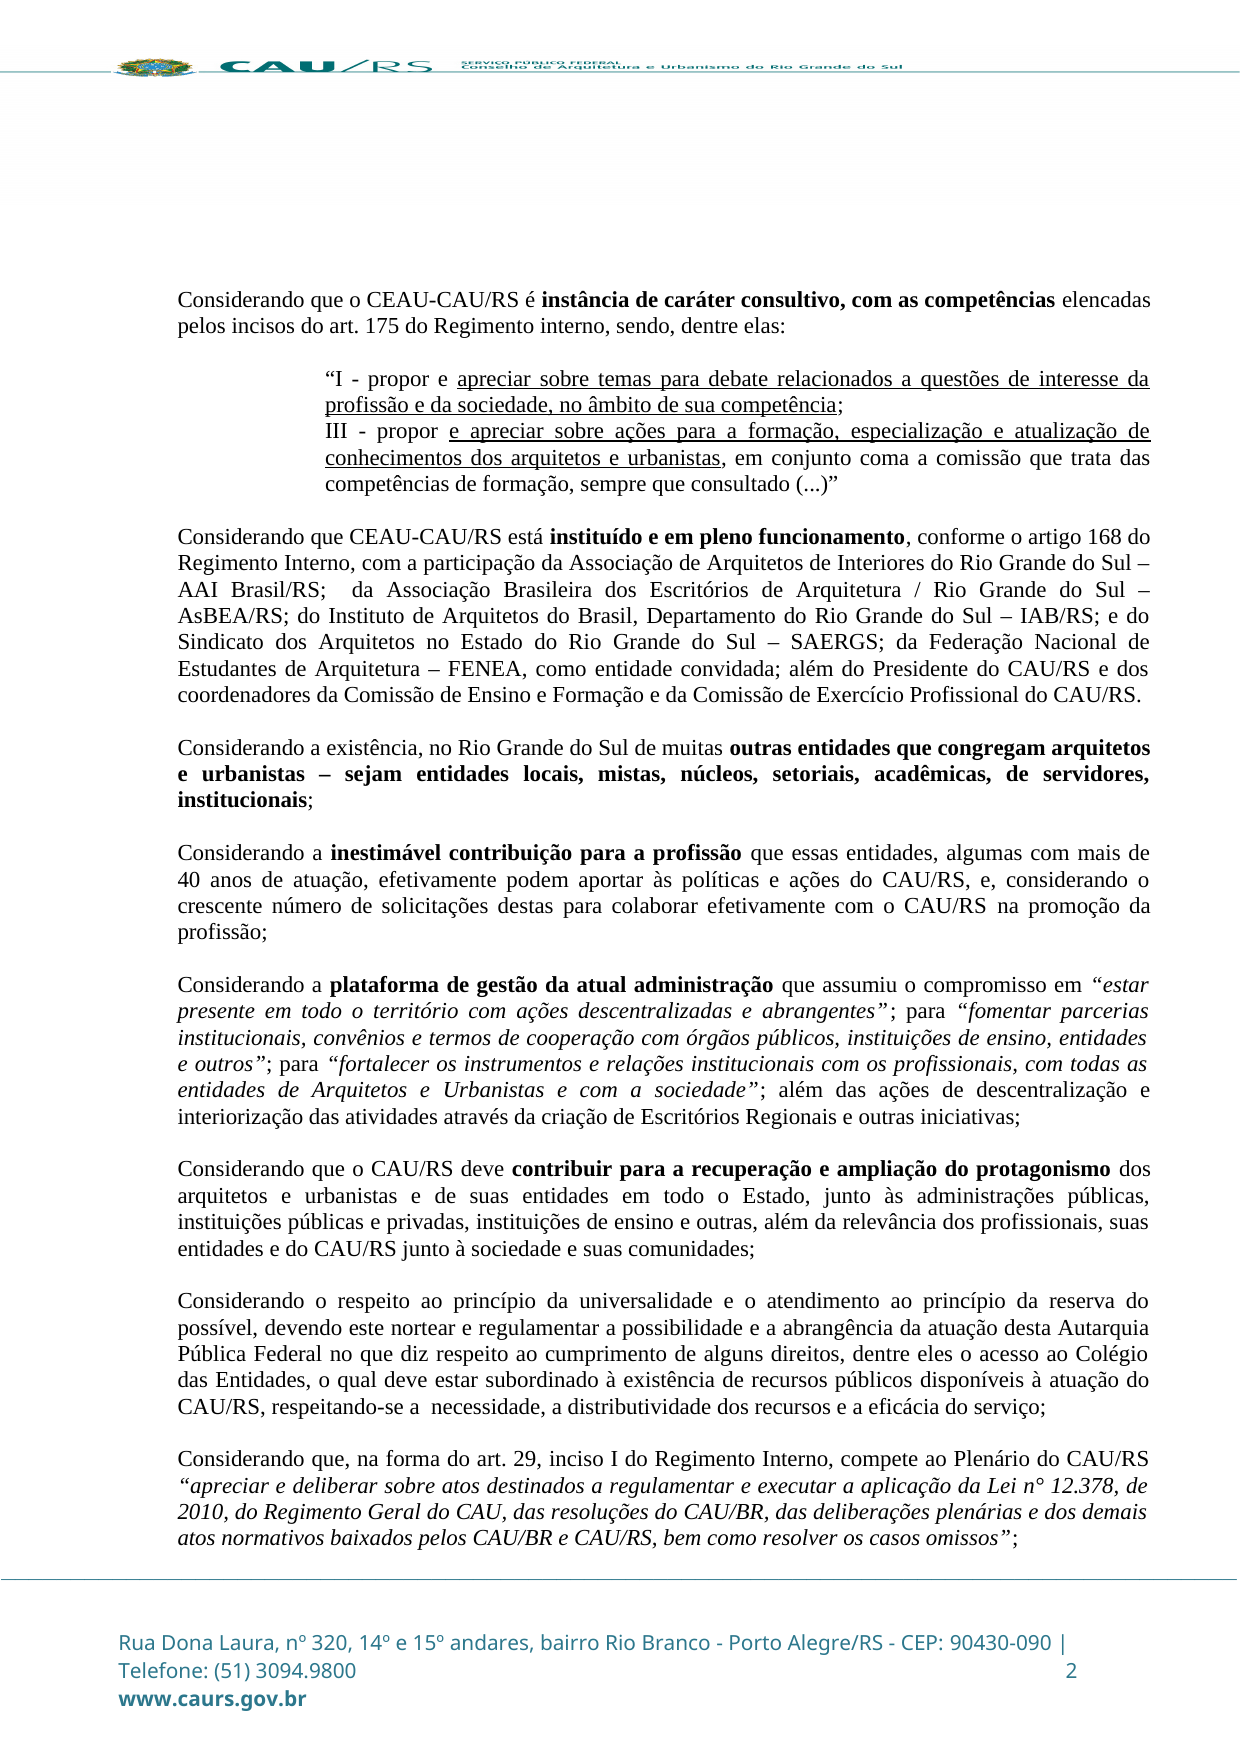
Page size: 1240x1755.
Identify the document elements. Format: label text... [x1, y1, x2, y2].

text Considerando o respeito ao princípio da universalidade e o atendimento ao princípio da reserva do possível, devendo este nortear e regulamentar a possibilidade e a abrangência da atuação desta Autarquia Pública Federal no que diz respeito ao cumprimento de alguns direitos, dentre eles o acesso ao Colégio das Entidades, o qual deve estar subordinado à existência de recursos públicos disponíveis à atuação do CAU/RS, respeitando-se a necessidade, a distributividade dos recursos e a eficácia do serviço; [177, 1287, 1151, 1419]
text Considerando que o CEAU-CAU/RS é instância de caráter consultivo, com as competências elencadas pelos incisos do art. 175 do Regimento interno, sendo, dentre elas: [177, 286, 1151, 338]
text Considerando que o CAU/RS deve contribuir para a recuperação e ampliação do protagonismo dos arquitetos e urbanistas e de suas entidades em todo o Estado, junto às administrações públicas, instituições públicas e privadas, instituições de ensino e outras, além da relevância dos profissionais, suas entidades e do CAU/RS junto à sociedade e suas comunidades; [177, 1156, 1151, 1261]
text Considerando a existência, no Rio Grande do Sul de muitas outras entidades que congregam arquitetos e urbanistas – sejam entidades locais, mistas, núcleos, setoriais, acadêmicas, de servidores, institucionais; [177, 734, 1151, 813]
text “I - propor e apreciar sobre temas para debate relacionados a questões de interesse da profissão e da sociedade, no âmbito de sua competência; [325, 365, 1151, 418]
text Considerando que, na forma do art. 29, inciso I do Regimento Interno, compete ao Plenário do CAU/RS “apreciar e deliberar sobre atos destinados a regulamentar e executar a aplicação da Lei n° 12.378, de 2010, do Regimento Geral do CAU, das resoluções do CAU/BR, das deliberações plenárias e dos demais atos normativos baixados pelos CAU/BR e CAU/RS, bem como resolver os casos omissos”; [177, 1445, 1151, 1551]
text Considerando a plataforma de gestão da atual administração que assumiu o compromisso em “estar presente em todo o território com ações descentralizadas e abrangentes”; para “fomentar parcerias institucionais, convênios e termos de cooperação com órgãos públicos, instituições de ensino, entidades e outros”; para “fortalecer os instrumentos e relações institucionais com os profissionais, com todas as entidades de Arquitetos e Urbanistas e com a sociedade”; além das ações de descentralização e interiorização das atividades através da criação de Escritórios Regionais e outras iniciativas; [177, 971, 1151, 1129]
text III - propor e apreciar sobre ações para a formação, especialização e atualização de conhecimentos dos arquitetos e urbanistas, em conjunto coma a comissão que trata das competências de formação, sempre que consultado (...)” [325, 418, 1151, 497]
text Considerando que CEAU-CAU/RS está instituído e em pleno funcionamento, conforme o artigo 168 do Regimento Interno, com a participação da Associação de Arquitetos de Interiores do Rio Grande do Sul – AAI Brasil/RS; da Associação Brasileira dos Escritórios de Arquitetura / Rio Grande do Sul – AsBEA/RS; do Instituto de Arquitetos do Brasil, Departamento do Rio Grande do Sul – IAB/RS; e do Sindicato dos Arquitetos no Estado do Rio Grande do Sul – SAERGS; da Federação Nacional de Estudantes de Arquitetura – FENEA, como entidade convidada; além do Presidente do CAU/RS e dos coordenadores da Comissão de Ensino e Formação e da Comissão de Exercício Profissional do CAU/RS. [177, 523, 1151, 707]
text Considerando a inestimável contribuição para a profissão que essas entidades, algumas com mais de 40 anos de atuação, efetivamente podem aportar às políticas e ações do CAU/RS, e, considerando o crescente número de solicitações destas para colaborar efetivamente com o CAU/RS na promoção da profissão; [177, 839, 1151, 945]
